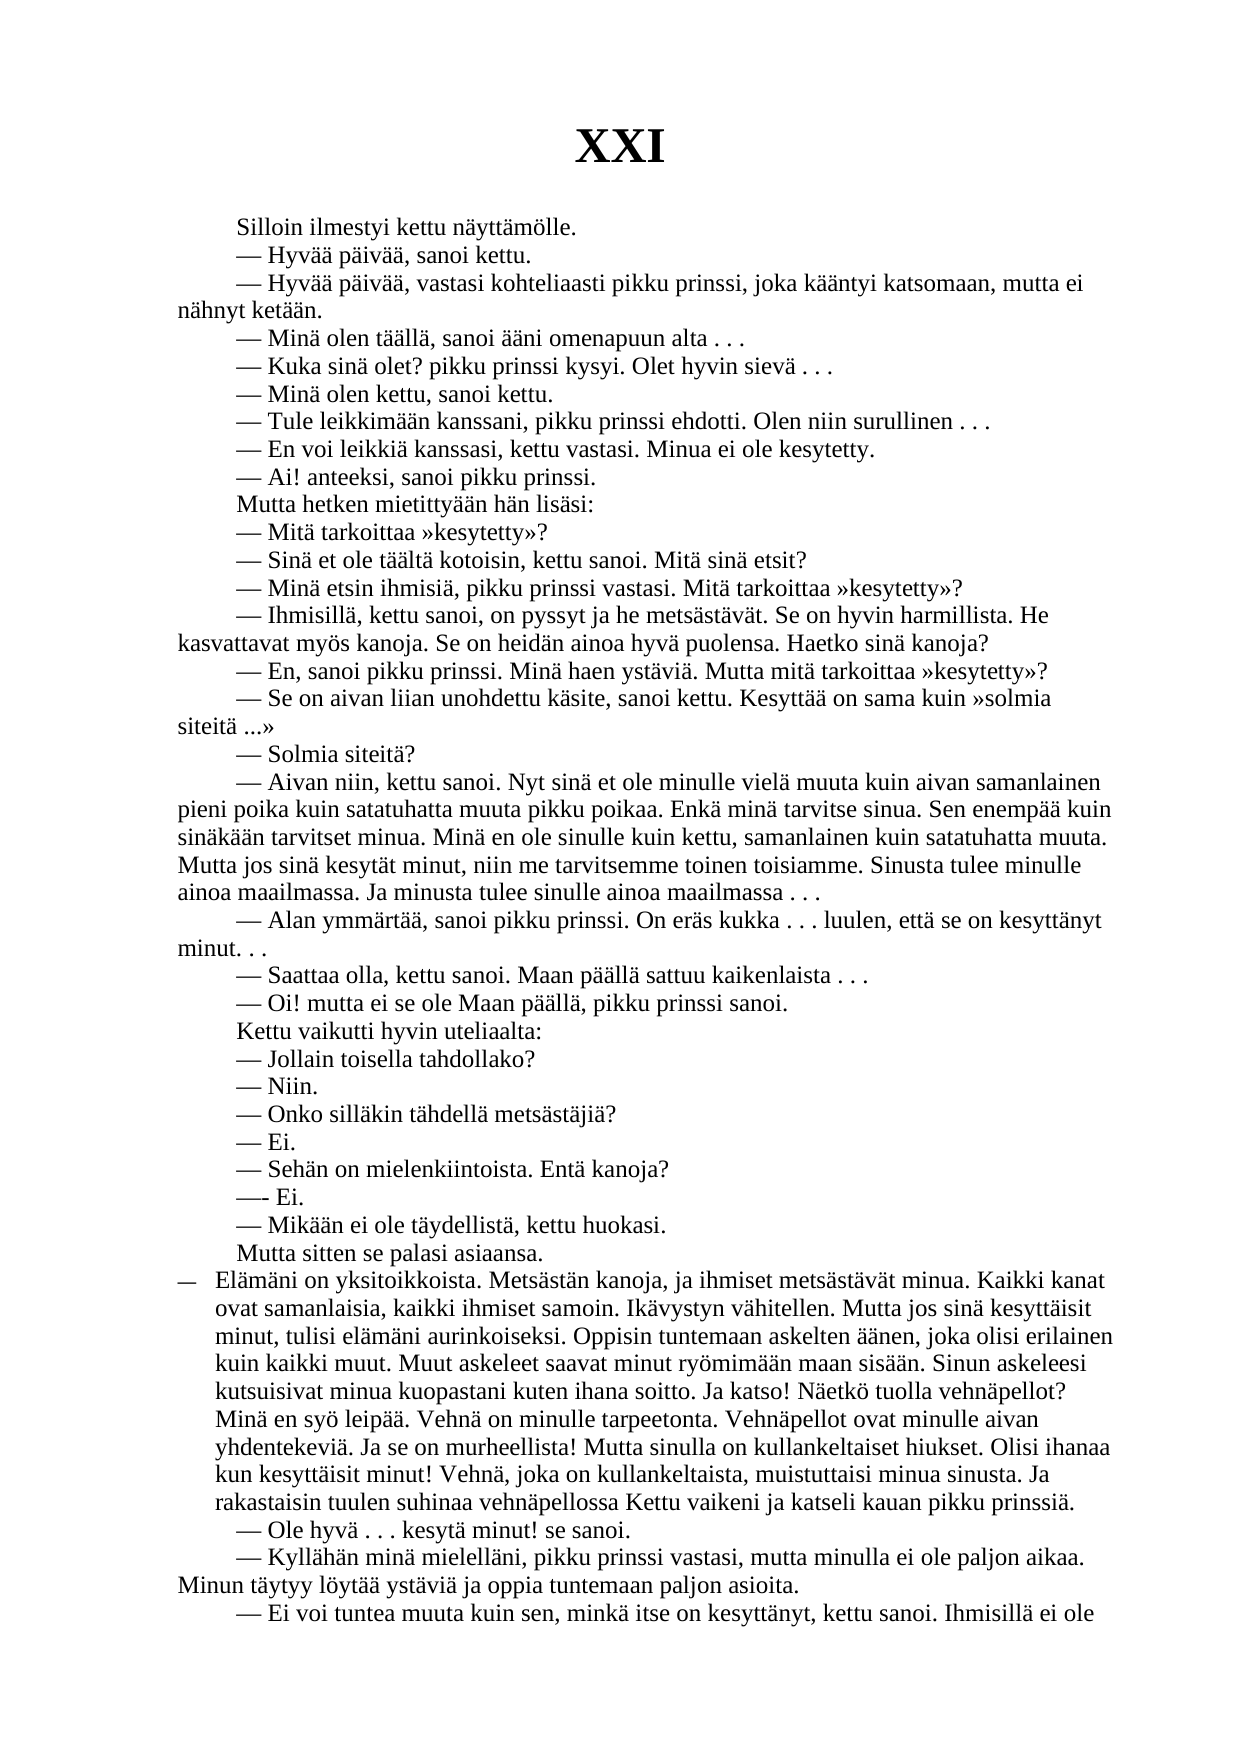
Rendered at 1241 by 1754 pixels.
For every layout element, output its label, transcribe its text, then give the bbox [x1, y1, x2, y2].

text — Sinä et ole täältä kotoisin, kettu sanoi. Mitä sinä etsit? [177, 546, 1122, 574]
text — Onko silläkin tähdellä metsästäjiä? [177, 1100, 1122, 1128]
list Elämäni on yksitoikkoista. Metsästän kanoja, ja ihmiset metsästävät minua. Kaikki kanat ovat samanlaisia, kaikki ihmiset samoin. Ikävystyn vähitellen. Mutta jos sinä kesyttäisit minut, tulisi elämäni aurinkoiseksi. Oppisin tuntemaan askelten äänen, joka olisi erilainen kuin kaikki muut. Muut askeleet saavat minut ryömimään maan sisään. Sinun askeleesi kutsuisivat minua kuopastani kuten ihana soitto. Ja katso! Näetkö tuolla vehnäpellot? Minä en syö leipää. Vehnä on minulle tarpeetonta. Vehnäpellot ovat minulle aivan yhdentekeviä. Ja se on murheellista! Mutta sinulla on kullankeltaiset hiukset. Olisi ihanaa kun kesyttäisit minut! Vehnä, joka on kullankeltaista, muistuttaisi minua sinusta. Ja rakastaisin tuulen suhinaa vehnäpellossa Kettu vaikeni ja katseli kauan pikku prinssiä. [177, 1266, 1122, 1516]
text — Tule leikkimään kanssani, pikku prinssi ehdotti. Olen niin surullinen . . . [177, 407, 1122, 435]
text Mutta hetken mietittyään hän lisäsi: [177, 491, 1122, 518]
text — Ai! anteeksi, sanoi pikku prinssi. [177, 463, 1122, 491]
text — Jollain toisella tahdollako? [177, 1045, 1122, 1072]
text — Alan ymmärtää, sanoi pikku prinssi. On eräs kukka . . . luulen, että se on kesyttänyt minut. . . [177, 906, 1122, 962]
text — Ihmisillä, kettu sanoi, on pyssyt ja he metsästävät. Se on hyvin harmillista. He kasvattavat myös kanoja. Se on heidän ainoa hyvä puolensa. Haetko sinä kanoja? [177, 601, 1122, 657]
text — Minä olen kettu, sanoi kettu. [177, 380, 1122, 407]
text — Kuka sinä olet? pikku prinssi kysyi. Olet hyvin sievä . . . [177, 352, 1122, 380]
text Mutta sitten se palasi asiaansa. [177, 1239, 1122, 1266]
text — Minä olen täällä, sanoi ääni omenapuun alta . . . [177, 324, 1122, 352]
text — Mitä tarkoittaa »kesytetty»? [177, 518, 1122, 546]
text — Hyvää päivää, sanoi kettu. [177, 241, 1122, 269]
text Kettu vaikutti hyvin uteliaalta: [177, 1017, 1122, 1045]
text — Minä etsin ihmisiä, pikku prinssi vastasi. Mitä tarkoittaa »kesytetty»? [177, 574, 1122, 601]
text — Aivan niin, kettu sanoi. Nyt sinä et ole minulle vielä muuta kuin aivan samanlainen pieni poika kuin satatuhatta muuta pikku poikaa. Enkä minä tarvitse sinua. Sen enempää kuin sinäkään tarvitset minua. Minä en ole sinulle kuin kettu, samanlainen kuin satatuhatta muuta. Mutta jos sinä kesytät minut, niin me tarvitsemme toinen toisiamme. Sinusta tulee minulle ainoa maailmassa. Ja minusta tulee sinulle ainoa maailmassa . . . [177, 768, 1122, 906]
text — Hyvää päivää, vastasi kohteliaasti pikku prinssi, joka kääntyi katsomaan, mutta ei nähnyt ketään. [177, 269, 1122, 324]
text Silloin ilmestyi kettu näyttämölle. [177, 213, 1122, 241]
text — Ei voi tuntea muuta kuin sen, minkä itse on kesyttänyt, kettu sanoi. Ihmisillä ei ole [177, 1599, 1122, 1627]
text — Niin. [177, 1072, 1122, 1100]
subtitle XXI [118, 118, 1122, 173]
text —- Ei. [177, 1183, 1122, 1211]
text — Se on aivan liian unohdettu käsite, sanoi kettu. Kesyttää on sama kuin »solmia siteitä ...» [177, 684, 1122, 740]
text — Mikään ei ole täydellistä, kettu huokasi. [177, 1211, 1122, 1239]
text — Ei. [177, 1128, 1122, 1156]
text — Ole hyvä . . . kesytä minut! se sanoi. [177, 1516, 1122, 1543]
text — Kyllähän minä mielelläni, pikku prinssi vastasi, mutta minulla ei ole paljon aikaa. Minun täytyy löytää ystäviä ja oppia tuntemaan paljon asioita. [177, 1543, 1122, 1599]
text — Solmia siteitä? [177, 740, 1122, 768]
text — Oi! mutta ei se ole Maan päällä, pikku prinssi sanoi. [177, 989, 1122, 1017]
text — En voi leikkiä kanssasi, kettu vastasi. Minua ei ole kesytetty. [177, 435, 1122, 463]
text — Sehän on mielenkiintoista. Entä kanoja? [177, 1156, 1122, 1183]
text — En, sanoi pikku prinssi. Minä haen ystäviä. Mutta mitä tarkoittaa »kesytetty»? [177, 657, 1122, 684]
text — Saattaa olla, kettu sanoi. Maan päällä sattuu kaikenlaista . . . [177, 962, 1122, 989]
